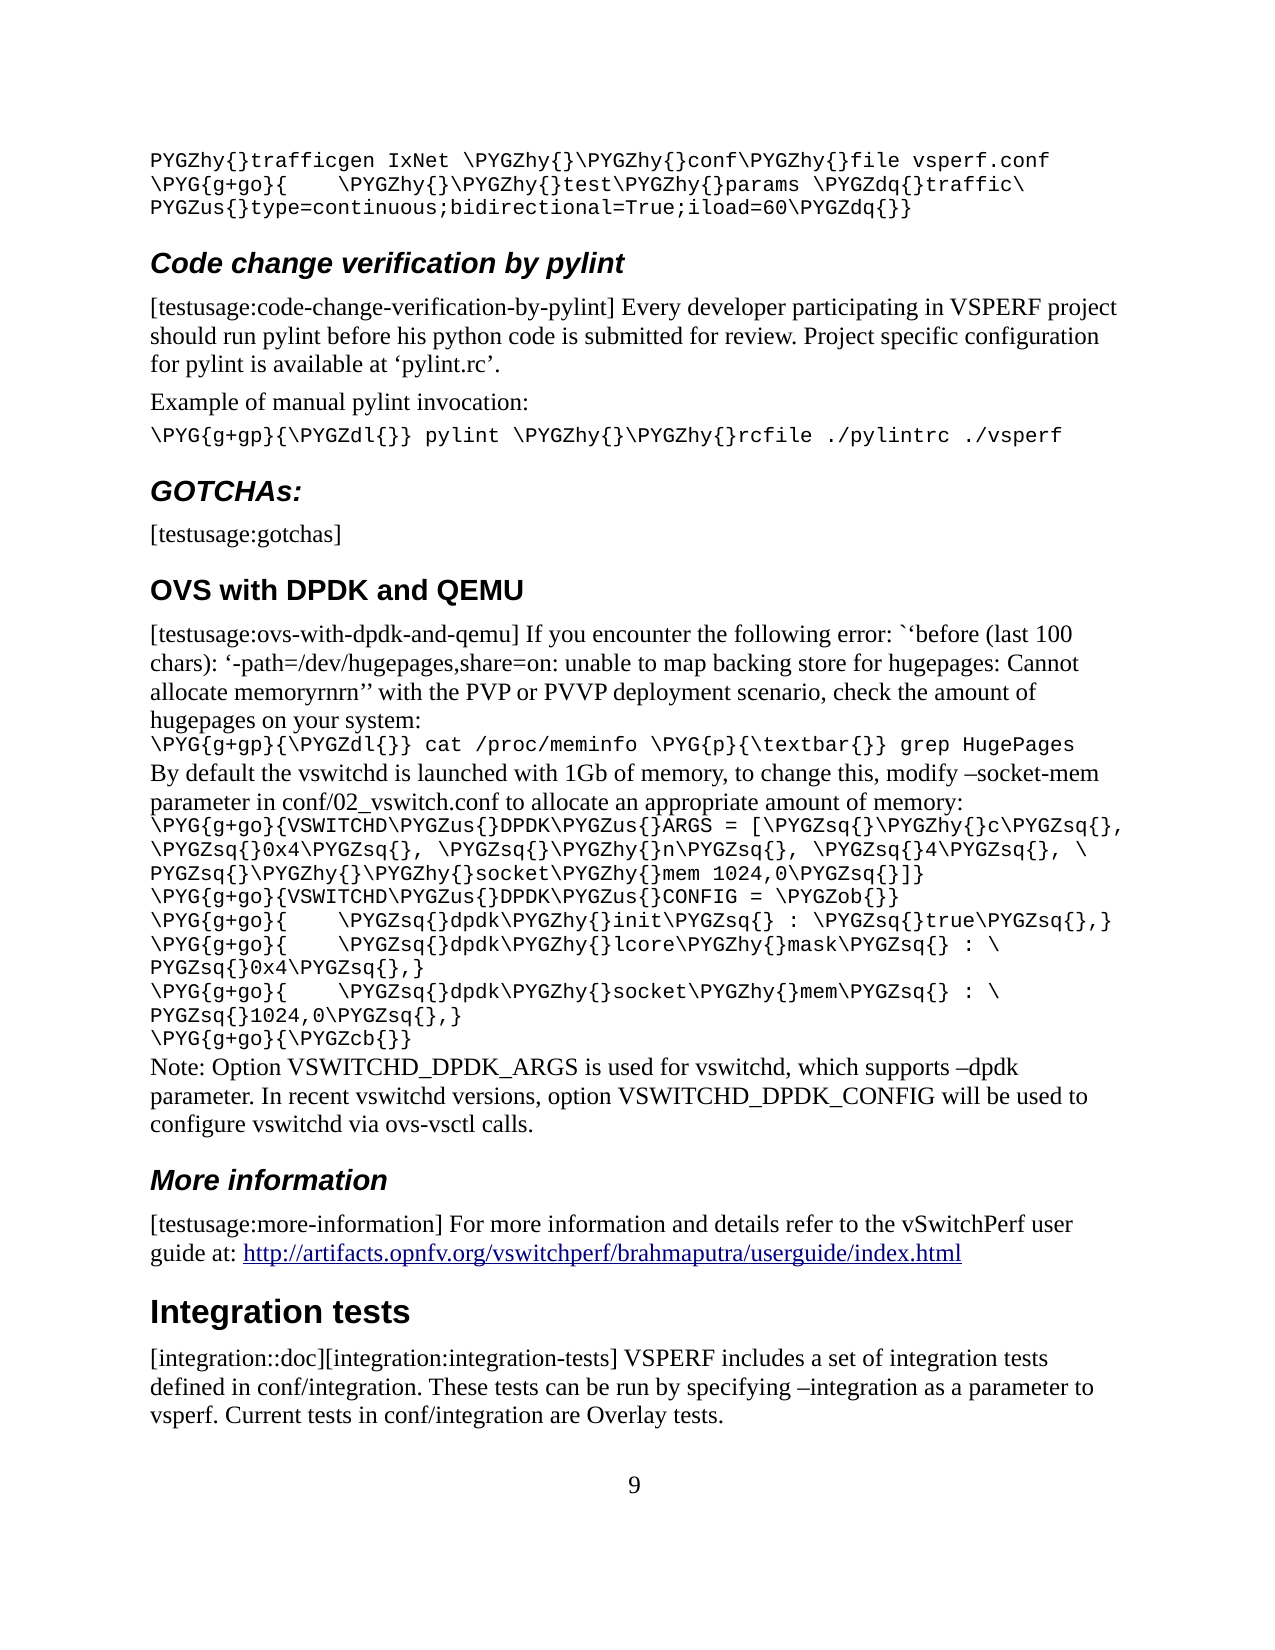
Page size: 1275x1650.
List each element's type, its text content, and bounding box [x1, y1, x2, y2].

subtitle GOTCHAs: [150, 473, 1125, 507]
text [testusage:gotchas] [150, 519, 1125, 548]
text [testusage:ovs-with-dpdk-and-qemu] If you encounter the following error: `‘before (last 100 chars): ‘-path=/dev/hugepages,share=on: unable to map backing store for hugepages: Cannot allocate memoryrnrn’’ with the PVP or PVVP deployment scenario, check the amount of hugepages on your system: [150, 619, 1125, 734]
text \PYG{g+go}{ \PYGZsq{}dpdk\PYGZhy{}init\PYGZsq{} : \PYGZsq{}true\PYGZsq{},} [150, 910, 1125, 934]
subtitle Code change verification by pylint [150, 246, 1125, 279]
text \PYG{g+go}{ \PYGZhy{}\PYGZhy{}test\PYGZhy{}params \PYGZdq{}traffic\PYGZus{}type=continuous;bidirectional=True;iload=60\PYGZdq{}} [150, 174, 1125, 221]
text \PYG{g+go}{ \PYGZsq{}dpdk\PYGZhy{}socket\PYGZhy{}mem\PYGZsq{} : \PYGZsq{}1024,0\PYGZsq{},} [150, 981, 1125, 1028]
text [testusage:code-change-verification-by-pylint] Every developer participating in VSPERF project should run pylint before his python code is submitted for review. Project specific configuration for pylint is available at ‘pylint.rc’. [150, 292, 1125, 378]
text By default the vswitchd is launched with 1Gb of memory, to change this, modify –socket-mem parameter in conf/02_vswitch.conf to allocate an appropriate amount of memory: [150, 758, 1125, 816]
text [integration::doc][integration:integration-tests] VSPERF includes a set of integration tests defined in conf/integration. These tests can be run by specifying –integration as a parameter to vsperf. Current tests in conf/integration are Overlay tests. [150, 1343, 1125, 1429]
text Note: Option VSWITCHD_DPDK_ARGS is used for vswitchd, which supports –dpdk parameter. In recent vswitchd versions, option VSWITCHD_DPDK_CONFIG will be used to configure vswitchd via ovs-vsctl calls. [150, 1052, 1125, 1138]
text \PYG{g+gp}{\PYGZdl{}} cat /proc/meminfo \PYG{p}{\textbar{}} grep HugePages [150, 734, 1125, 758]
subtitle OVS with DPDK and QEMU [150, 573, 1125, 607]
subtitle Integration tests [150, 1292, 1125, 1330]
text \PYG{g+go}{ \PYGZsq{}dpdk\PYGZhy{}lcore\PYGZhy{}mask\PYGZsq{} : \PYGZsq{}0x4\PYGZsq{},} [150, 934, 1125, 981]
subtitle More information [150, 1163, 1125, 1197]
text Example of manual pylint invocation: [150, 387, 1125, 416]
text \PYG{g+go}{VSWITCHD\PYGZus{}DPDK\PYGZus{}ARGS = [\PYGZsq{}\PYGZhy{}c\PYGZsq{}, \PYGZsq{}0x4\PYGZsq{}, \PYGZsq{}\PYGZhy{}n\PYGZsq{}, \PYGZsq{}4\PYGZsq{}, \PYGZsq{}\PYGZhy{}\PYGZhy{}socket\PYGZhy{}mem 1024,0\PYGZsq{}]} [150, 816, 1125, 886]
text PYGZhy{}trafficgen IxNet \PYGZhy{}\PYGZhy{}conf\PYGZhy{}file vsperf.conf [150, 150, 1125, 174]
text \PYG{g+go}{VSWITCHD\PYGZus{}DPDK\PYGZus{}CONFIG = \PYGZob{}} [150, 886, 1125, 910]
text [testusage:more-information] For more information and details refer to the vSwitchPerf user guide at: http://artifacts.opnfv.org/vswitchperf/brahmaputra/userguide/index.html [150, 1209, 1125, 1267]
text \PYG{g+gp}{\PYGZdl{}} pylint \PYGZhy{}\PYGZhy{}rcfile ./pylintrc ./vsperf [150, 425, 1125, 448]
text \PYG{g+go}{\PYGZcb{}} [150, 1028, 1125, 1052]
